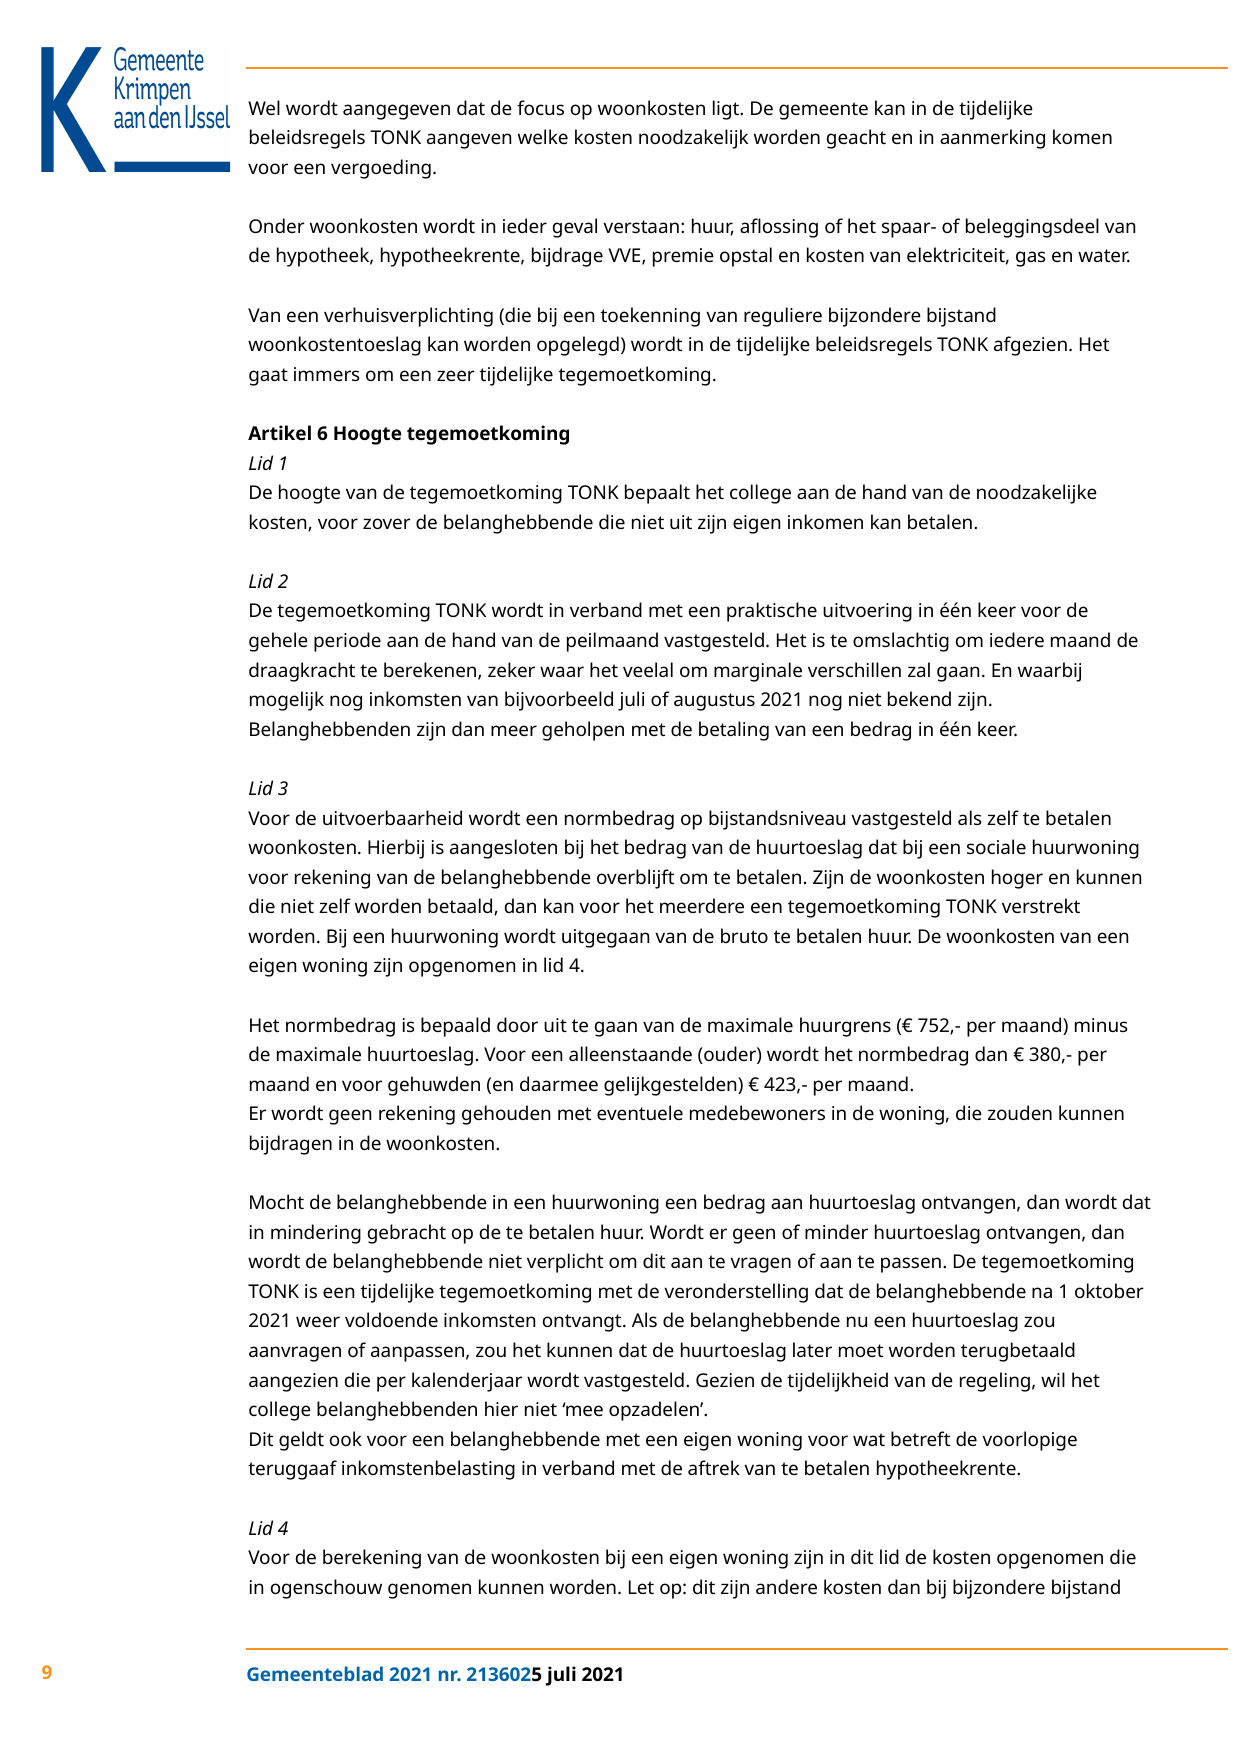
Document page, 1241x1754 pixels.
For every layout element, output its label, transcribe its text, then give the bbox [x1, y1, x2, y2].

text Lid 3 [248, 775, 1152, 801]
text Dit geldt ook voor een belanghebbende met een eigen woning voor wat betreft de voorlopige teruggaaf inkomstenbelasting in verband met de aftrek van te betalen hypotheekrente. [248, 1426, 1152, 1481]
text Lid 4 [248, 1515, 1152, 1541]
text De tegemoetkoming TONK wordt in verband met een praktische uitvoering in één keer voor de gehele periode aan de hand van de peilmaand vastgesteld. Het is te omslachtig om iedere maand de draagkracht te berekenen, zeker waar het veelal om marginale verschillen zal gaan. En waarbij mogelijk nog inkomsten van bijvoorbeeld juli of augustus 2021 nog niet bekend zijn. Belanghebbenden zijn dan meer geholpen met de betaling van een bedrag in één keer. [248, 598, 1152, 742]
text Lid 2 [248, 568, 1152, 594]
text Er wordt geen rekening gehouden met eventuele medebewoners in de woning, die zouden kunnen bijdragen in de woonkosten. [248, 1101, 1152, 1156]
text Onder woonkosten wordt in ieder geval verstaan: huur, aflossing of het spaar- of beleggingsdeel van de hypotheek, hypotheekrente, bijdrage VVE, premie opstal en kosten van elektriciteit, gas en water. [248, 213, 1152, 268]
text Mocht de belanghebbende in een huurwoning een bedrag aan huurtoeslag ontvangen, dan wordt dat in mindering gebracht op de te betalen huur. Wordt er geen of minder huurtoeslag ontvangen, dan wordt de belanghebbende niet verplicht om dit aan te vragen of aan te passen. De tegemoetkoming TONK is een tijdelijke tegemoetkoming met de veronderstelling dat de belanghebbende na 1 oktober 2021 weer voldoende inkomsten ontvangt. Als de belanghebbende nu een huurtoeslag zou aanvragen of aanpassen, zou het kunnen dat de huurtoeslag later moet worden terugbetaald aangezien die per kalenderjaar wordt vastgesteld. Gezien de tijdelijkheid van de regeling, wil het college belanghebbenden hier niet ‘mee opzadelen’. [248, 1189, 1152, 1422]
text Voor de uitvoerbaarheid wordt een normbedrag op bijstandsniveau vastgesteld als zelf te betalen woonkosten. Hierbij is aangesloten bij het bedrag van de huurtoeslag dat bij een sociale huurwoning voor rekening van de belanghebbende overblijft om te betalen. Zijn de woonkosten hoger en kunnen die niet zelf worden betaald, dan kan voor het meerdere een tegemoetkoming TONK verstrekt worden. Bij een huurwoning wordt uitgegaan van de bruto te betalen huur. De woonkosten van een eigen woning zijn opgenomen in lid 4. [248, 805, 1152, 978]
text Wel wordt aangegeven dat de focus op woonkosten ligt. De gemeente kan in de tijdelijke beleidsregels TONK aangeven welke kosten noodzakelijk worden geacht en in aanmerking komen voor een vergoeding. [248, 95, 1152, 180]
text De hoogte van de tegemoetkoming TONK bepaalt het college aan de hand van de noodzakelijke kosten, voor zover de belanghebbende die niet uit zijn eigen inkomen kan betalen. [248, 479, 1152, 535]
picture [41, 47, 231, 172]
text Van een verhuisverplichting (die bij een toekenning van reguliere bijzondere bijstand woonkostentoeslag kan worden opgelegd) wordt in de tijdelijke beleidsregels TONK afgezien. Het gaat immers om een zeer tijdelijke tegemoetkoming. [248, 302, 1152, 387]
text Het normbedrag is bepaald door uit te gaan van de maximale huurgrens (€ 752,- per maand) minus de maximale huurtoeslag. Voor een alleenstaande (ouder) wordt het normbedrag dan € 380,- per maand en voor gehuwden (en daarmee gelijkgestelden) € 423,- per maand. [248, 1012, 1152, 1097]
text Artikel 6 Hoogte tegemoetkoming [248, 420, 1152, 446]
text Voor de berekening van de woonkosten bij een eigen woning zijn in dit lid de kosten opgenomen die in ogenschouw genomen kunnen worden. Let op: dit zijn andere kosten dan bij bijzondere bijstand [248, 1544, 1152, 1600]
text Lid 1 [248, 450, 1152, 476]
